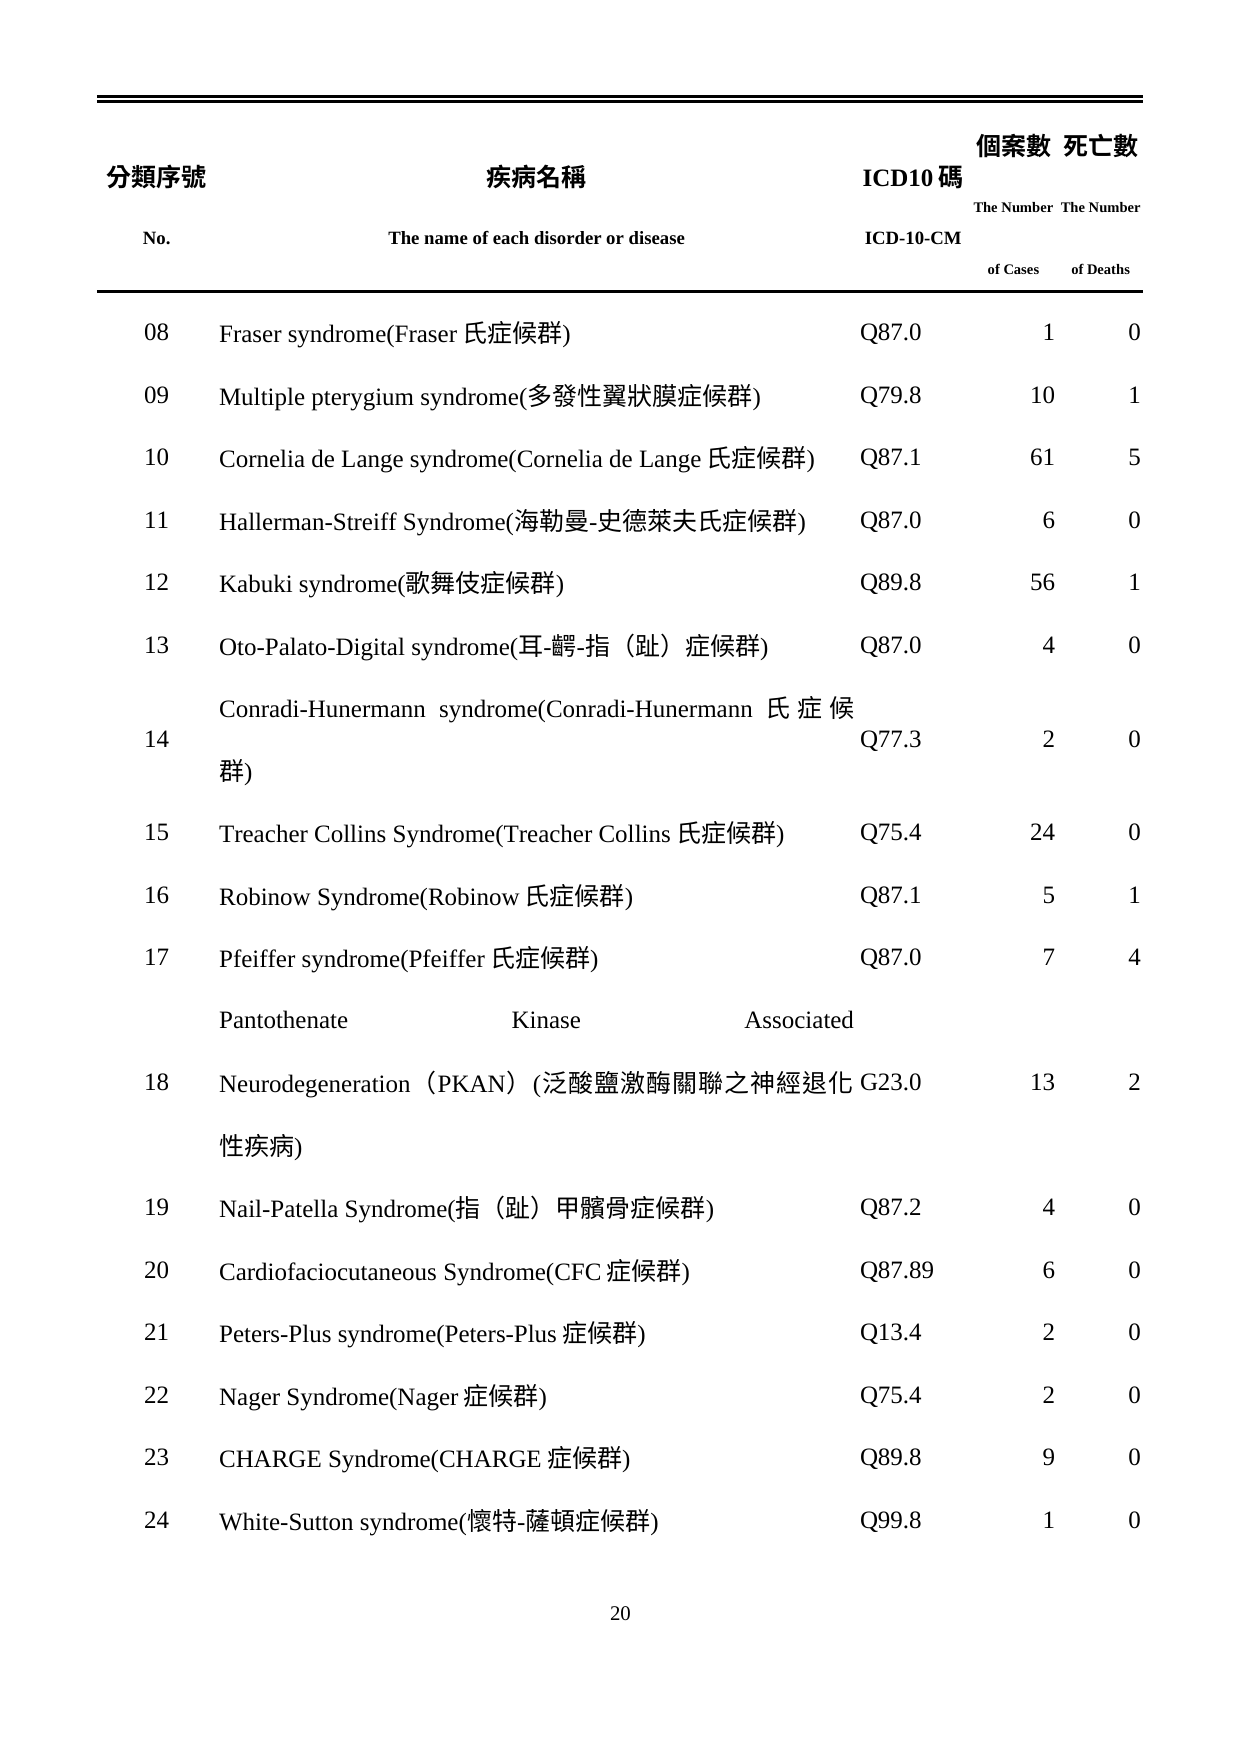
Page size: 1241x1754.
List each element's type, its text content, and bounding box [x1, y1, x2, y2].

table_cell 9 [969, 1415, 1057, 1478]
table_cell 10 [97, 415, 216, 478]
table_cell Treacher Collins Syndrome(Treacher Collins氏症候群) [216, 790, 857, 853]
table_cell CHARGE Syndrome(CHARGE症候群) [216, 1415, 857, 1478]
table_cell 6 [969, 1228, 1057, 1290]
table_cell 0 [1058, 1290, 1143, 1353]
table_cell Q87.1 [857, 415, 969, 478]
table_cell 10 [969, 353, 1057, 415]
table_cell Q77.3 [857, 665, 969, 790]
table_cell 13 [97, 603, 216, 665]
table_cell Hallerman-Streiff Syndrome(海勒曼-史德萊夫氏症候群) [216, 478, 857, 540]
table_cell 15 [97, 790, 216, 853]
table_cell Q75.4 [857, 1353, 969, 1415]
table_cell 0 [1058, 1228, 1143, 1290]
table_cell 20 [97, 1228, 216, 1290]
table_cell 11 [97, 478, 216, 540]
table_cell 17 [97, 915, 216, 978]
table_cell Q75.4 [857, 790, 969, 853]
table_cell Peters-Plus syndrome(Peters-Plus症候群) [216, 1290, 857, 1353]
table_cell Q89.8 [857, 1415, 969, 1478]
table_cell Pfeiffer syndrome(Pfeiffer氏症候群) [216, 915, 857, 978]
table_cell 0 [1058, 1165, 1143, 1228]
table_cell 12 [97, 540, 216, 603]
table_cell 1 [1058, 853, 1143, 915]
table_cell Q87.0 [857, 293, 969, 353]
table_cell Q99.8 [857, 1478, 969, 1540]
table_cell 19 [97, 1165, 216, 1228]
table_cell Multiple pterygium syndrome(多發性翼狀膜症候群) [216, 353, 857, 415]
table_cell 61 [969, 415, 1057, 478]
table_cell 1 [1058, 353, 1143, 415]
table_cell 1 [1058, 540, 1143, 603]
table_cell 18 [97, 978, 216, 1165]
table_cell Q87.1 [857, 853, 969, 915]
table_cell 5 [969, 853, 1057, 915]
table_cell Conradi-Hunermann syndrome(Conradi-Hunermann氏症候群) [216, 665, 857, 790]
table_cell 23 [97, 1415, 216, 1478]
table_cell Nail-Patella Syndrome(指（趾）甲髕骨症候群) [216, 1165, 857, 1228]
table_cell Q79.8 [857, 353, 969, 415]
table_cell 4 [969, 1165, 1057, 1228]
table_cell 7 [969, 915, 1057, 978]
table_cell Kabuki syndrome(歌舞伎症候群) [216, 540, 857, 603]
table_cell 13 [969, 978, 1057, 1165]
table_cell 24 [969, 790, 1057, 853]
table_cell White-Sutton syndrome(懷特-薩頓症候群) [216, 1478, 857, 1540]
table_cell 5 [1058, 415, 1143, 478]
table_cell 24 [97, 1478, 216, 1540]
table_header 分類序號 No. [97, 103, 216, 290]
table_cell Q13.4 [857, 1290, 969, 1353]
table_cell 0 [1058, 1353, 1143, 1415]
table_cell 22 [97, 1353, 216, 1415]
table_cell 2 [969, 1353, 1057, 1415]
table_cell Q87.0 [857, 478, 969, 540]
table_cell Fraser syndrome(Fraser氏症候群) [216, 293, 857, 353]
table_cell 0 [1058, 1478, 1143, 1540]
table_cell 6 [969, 478, 1057, 540]
table_cell 2 [1058, 978, 1143, 1165]
table_cell 1 [969, 1478, 1057, 1540]
table_cell Cornelia de Lange syndrome(Cornelia de Lange氏症候群) [216, 415, 857, 478]
table_cell 0 [1058, 665, 1143, 790]
table_cell Q87.0 [857, 915, 969, 978]
table_cell 16 [97, 853, 216, 915]
table_header 個案數 The Number of Cases [969, 103, 1057, 290]
table_cell Oto-Palato-Digital syndrome(耳-齶-指（趾）症候群) [216, 603, 857, 665]
table_cell 56 [969, 540, 1057, 603]
table_cell 4 [969, 603, 1057, 665]
table_cell 09 [97, 353, 216, 415]
table_cell G23.0 [857, 978, 969, 1165]
table_cell Q87.2 [857, 1165, 969, 1228]
table_cell Q89.8 [857, 540, 969, 603]
table_cell Pantothenate Kinase Associated Neurodegeneration（PKAN）(泛酸鹽激酶關聯之神經退化性疾病) [216, 978, 857, 1165]
table_cell Nager Syndrome(Nager症候群) [216, 1353, 857, 1415]
table_cell 0 [1058, 790, 1143, 853]
table_cell 1 [969, 293, 1057, 353]
table_cell Q87.0 [857, 603, 969, 665]
table_cell Robinow Syndrome(Robinow氏症候群) [216, 853, 857, 915]
table_cell 0 [1058, 603, 1143, 665]
table_header ICD10碼 ICD-10-CM [857, 103, 969, 290]
table_cell 2 [969, 665, 1057, 790]
table_cell 0 [1058, 293, 1143, 353]
table_cell 4 [1058, 915, 1143, 978]
table_header 死亡數 The Number of Deaths [1058, 103, 1143, 290]
table_cell 14 [97, 665, 216, 790]
table_cell 0 [1058, 478, 1143, 540]
table_cell 08 [97, 293, 216, 353]
table_cell 2 [969, 1290, 1057, 1353]
table_cell 0 [1058, 1415, 1143, 1478]
table_cell Q87.89 [857, 1228, 969, 1290]
table_cell 21 [97, 1290, 216, 1353]
table_header 疾病名稱 The name of each disorder or disease [216, 103, 857, 290]
table_cell Cardiofaciocutaneous Syndrome(CFC症候群) [216, 1228, 857, 1290]
